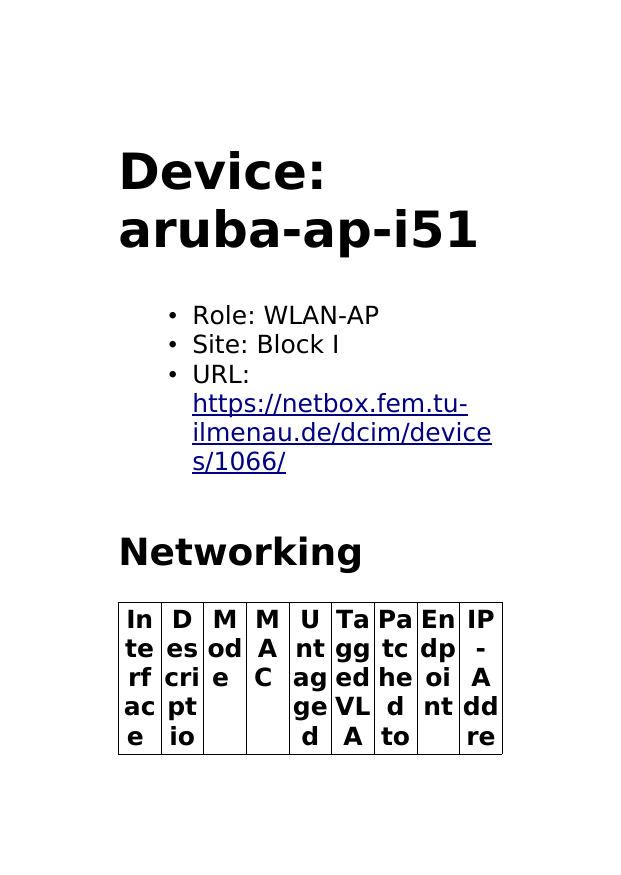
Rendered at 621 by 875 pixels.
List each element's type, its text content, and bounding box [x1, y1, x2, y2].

subtitle Networking [118, 531, 502, 575]
table_header Descriptio [162, 603, 203, 754]
subtitle Device: aruba-ap-i51 [118, 143, 502, 259]
table_header Mode [204, 603, 246, 754]
table_header MAC [247, 603, 289, 754]
table_header Untagged [290, 603, 331, 754]
table_header Tagged VLA [332, 603, 374, 754]
table_header Endpoint [418, 603, 459, 754]
list Site: Block I [177, 331, 502, 360]
table_header IP-Addre [460, 603, 502, 754]
table_header Interface [119, 603, 161, 754]
list Role: WLAN-AP [177, 302, 502, 331]
table_header Patched to [375, 603, 417, 754]
list URL: https://netbox.fem.tu-ilmenau.de/dcim/devices/1066/ [177, 360, 502, 477]
